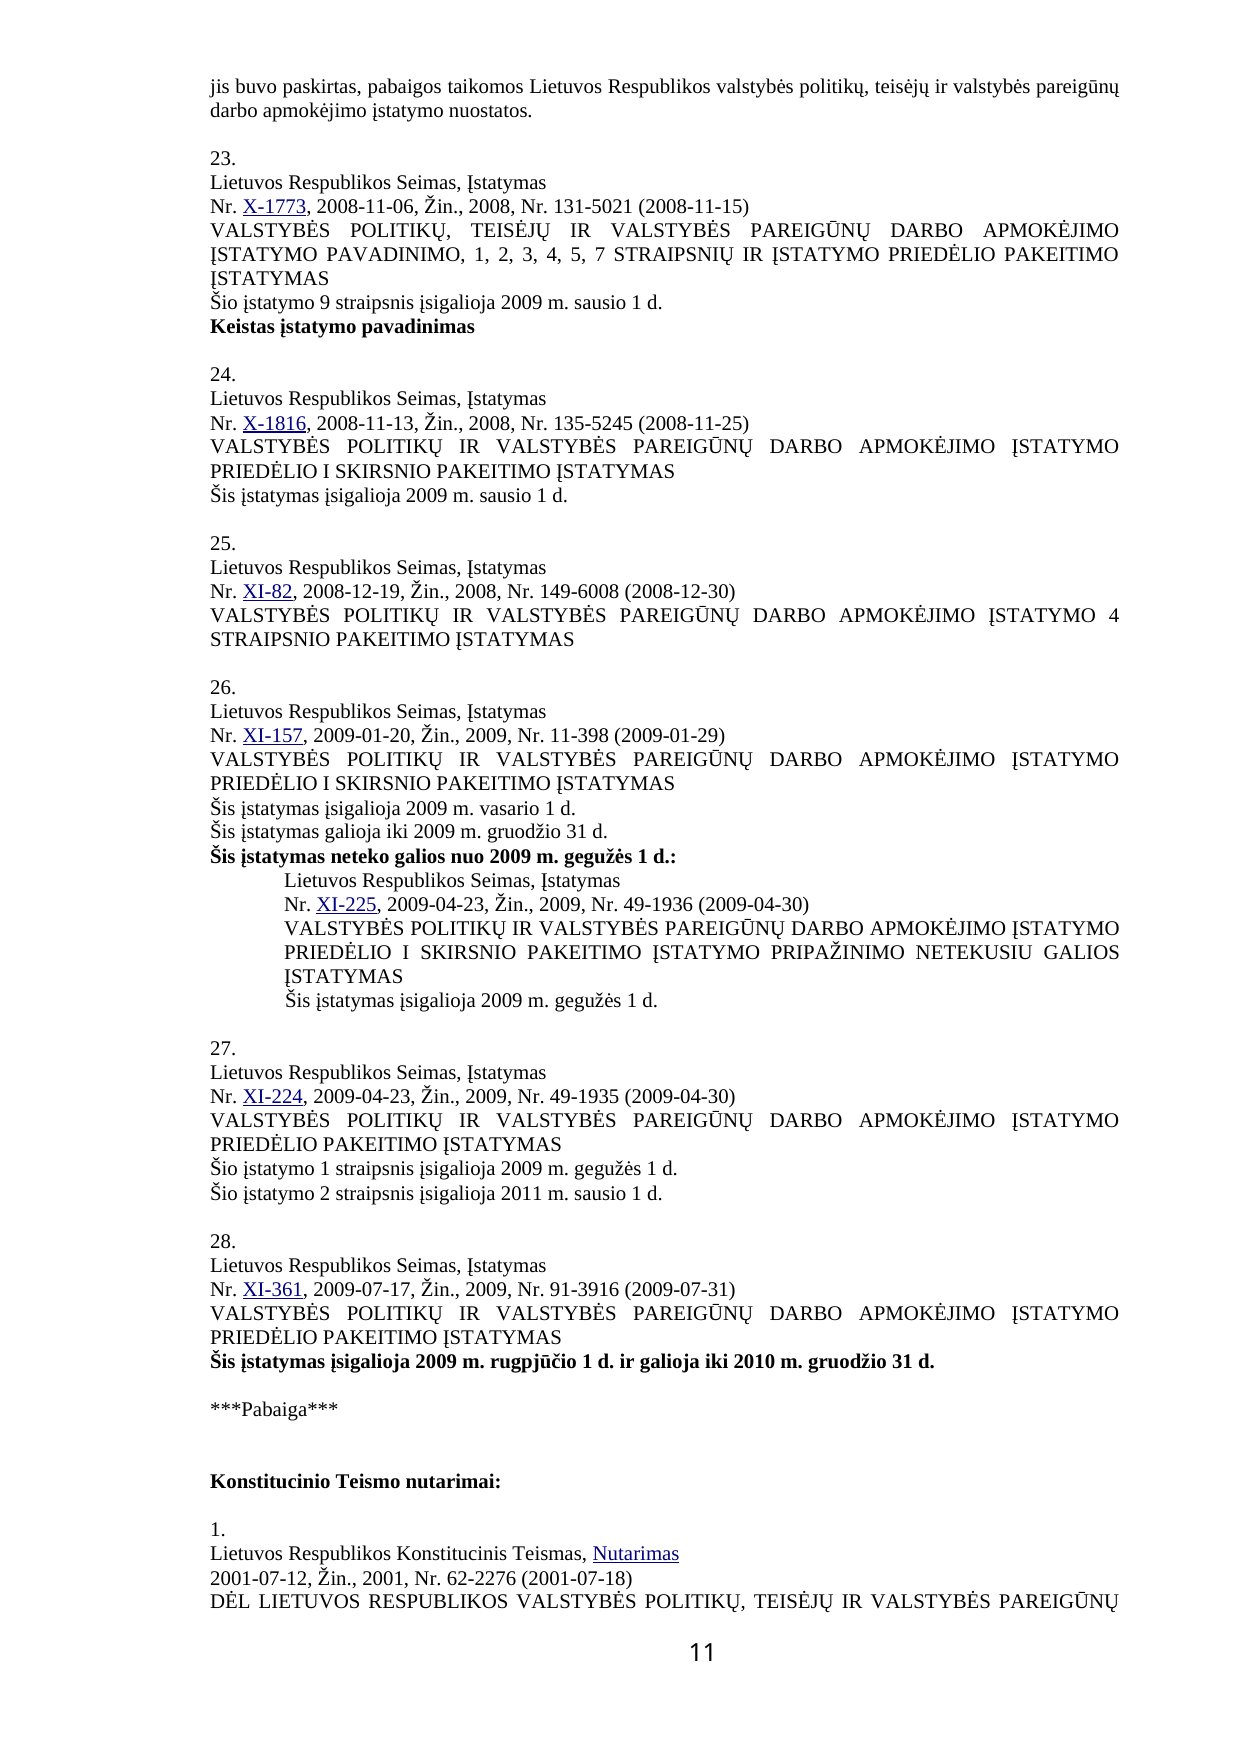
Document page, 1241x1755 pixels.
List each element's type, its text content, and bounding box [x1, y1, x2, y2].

text 23. [210, 146, 1120, 170]
text Lietuvos Respublikos Seimas, Įstatymas [210, 170, 1120, 194]
text Lietuvos Respublikos Seimas, Įstatymas [210, 1060, 1120, 1084]
text VALSTYBĖS POLITIKŲ IR VALSTYBĖS PAREIGŪNŲ DARBO APMOKĖJIMO ĮSTATYMO PRIEDĖLIO I SKIRSNIO PAKEITIMO ĮSTATYMAS [210, 747, 1120, 795]
text Nr. XI-361, 2009-07-17, Žin., 2009, Nr. 91-3916 (2009-07-31) [210, 1277, 1120, 1301]
text ***Pabaiga*** [210, 1397, 1120, 1421]
text Šis įstatymas įsigalioja 2009 m. sausio 1 d. [210, 483, 1120, 507]
text Lietuvos Respublikos Seimas, Įstatymas [210, 386, 1120, 410]
text Lietuvos Respublikos Seimas, Įstatymas [210, 699, 1120, 723]
text Konstitucinio Teismo nutarimai: [210, 1469, 1120, 1493]
text Šis įstatymas įsigalioja 2009 m. gegužės 1 d. [210, 988, 1121, 1012]
text Šio įstatymo 2 straipsnis įsigalioja 2011 m. sausio 1 d. [210, 1180, 1120, 1204]
text Lietuvos Respublikos Konstitucinis Teismas, Nutarimas [210, 1541, 1120, 1565]
text jis buvo paskirtas, pabaigos taikomos Lietuvos Respublikos valstybės politikų, teisėjų ir valstybės pareigūnų darbo apmokėjimo įstatymo nuostatos. [210, 73, 1120, 122]
text Šio įstatymo 1 straipsnis įsigalioja 2009 m. gegužės 1 d. [210, 1156, 1121, 1180]
text Nr. XI-225, 2009-04-23, Žin., 2009, Nr. 49-1936 (2009-04-30) [210, 892, 1120, 916]
text Šio įstatymo 9 straipsnis įsigalioja 2009 m. sausio 1 d. [210, 290, 1120, 314]
text Lietuvos Respublikos Seimas, Įstatymas [210, 555, 1120, 579]
text Nr. XI-82, 2008-12-19, Žin., 2008, Nr. 149-6008 (2008-12-30) [210, 579, 1120, 603]
text Šis įstatymas galioja iki 2009 m. gruodžio 31 d. [210, 819, 1120, 843]
text Nr. XI-224, 2009-04-23, Žin., 2009, Nr. 49-1935 (2009-04-30) [210, 1084, 1120, 1108]
text Lietuvos Respublikos Seimas, Įstatymas [210, 868, 1120, 892]
text 25. [210, 531, 1120, 555]
text VALSTYBĖS POLITIKŲ IR VALSTYBĖS PAREIGŪNŲ DARBO APMOKĖJIMO ĮSTATYMO PRIEDĖLIO PAKEITIMO ĮSTATYMAS [210, 1108, 1120, 1156]
text DĖL LIETUVOS RESPUBLIKOS VALSTYBĖS POLITIKŲ, TEISĖJŲ IR VALSTYBĖS PAREIGŪNŲ [210, 1589, 1120, 1613]
text Šis įstatymas neteko galios nuo 2009 m. gegužės 1 d.: [210, 843, 1120, 868]
text VALSTYBĖS POLITIKŲ IR VALSTYBĖS PAREIGŪNŲ DARBO APMOKĖJIMO ĮSTATYMO PRIEDĖLIO I SKIRSNIO PAKEITIMO ĮSTATYMAS [210, 434, 1120, 483]
text VALSTYBĖS POLITIKŲ IR VALSTYBĖS PAREIGŪNŲ DARBO APMOKĖJIMO ĮSTATYMO 4 STRAIPSNIO PAKEITIMO ĮSTATYMAS [210, 603, 1120, 651]
text 26. [210, 675, 1120, 699]
text 27. [210, 1036, 1120, 1060]
text Nr. XI-157, 2009-01-20, Žin., 2009, Nr. 11-398 (2009-01-29) [210, 723, 1120, 747]
text 1. [210, 1517, 1120, 1541]
text Šis įstatymas įsigalioja 2009 m. rugpjūčio 1 d. ir galioja iki 2010 m. gruodžio 31 d. [210, 1349, 1120, 1373]
text Nr. X-1773, 2008-11-06, Žin., 2008, Nr. 131-5021 (2008-11-15) [210, 194, 1120, 218]
text 24. [210, 362, 1120, 386]
text Šis įstatymas įsigalioja 2009 m. vasario 1 d. [210, 795, 1121, 819]
text VALSTYBĖS POLITIKŲ IR VALSTYBĖS PAREIGŪNŲ DARBO APMOKĖJIMO ĮSTATYMO PRIEDĖLIO PAKEITIMO ĮSTATYMAS [210, 1301, 1120, 1349]
text 28. [210, 1228, 1120, 1253]
text VALSTYBĖS POLITIKŲ, TEISĖJŲ IR VALSTYBĖS PAREIGŪNŲ DARBO APMOKĖJIMO ĮSTATYMO PAVADINIMO, 1, 2, 3, 4, 5, 7 STRAIPSNIŲ IR ĮSTATYMO PRIEDĖLIO PAKEITIMO ĮSTATYMAS [210, 218, 1120, 290]
text 2001-07-12, Žin., 2001, Nr. 62-2276 (2001-07-18) [210, 1565, 1120, 1589]
text Nr. X-1816, 2008-11-13, Žin., 2008, Nr. 135-5245 (2008-11-25) [210, 410, 1120, 434]
text VALSTYBĖS POLITIKŲ IR VALSTYBĖS PAREIGŪNŲ DARBO APMOKĖJIMO ĮSTATYMO PRIEDĖLIO I SKIRSNIO PAKEITIMO ĮSTATYMO PRIPAŽINIMO NETEKUSIU GALIOS ĮSTATYMAS [284, 916, 1120, 988]
text Lietuvos Respublikos Seimas, Įstatymas [210, 1253, 1120, 1277]
text Keistas įstatymo pavadinimas [210, 314, 1120, 338]
